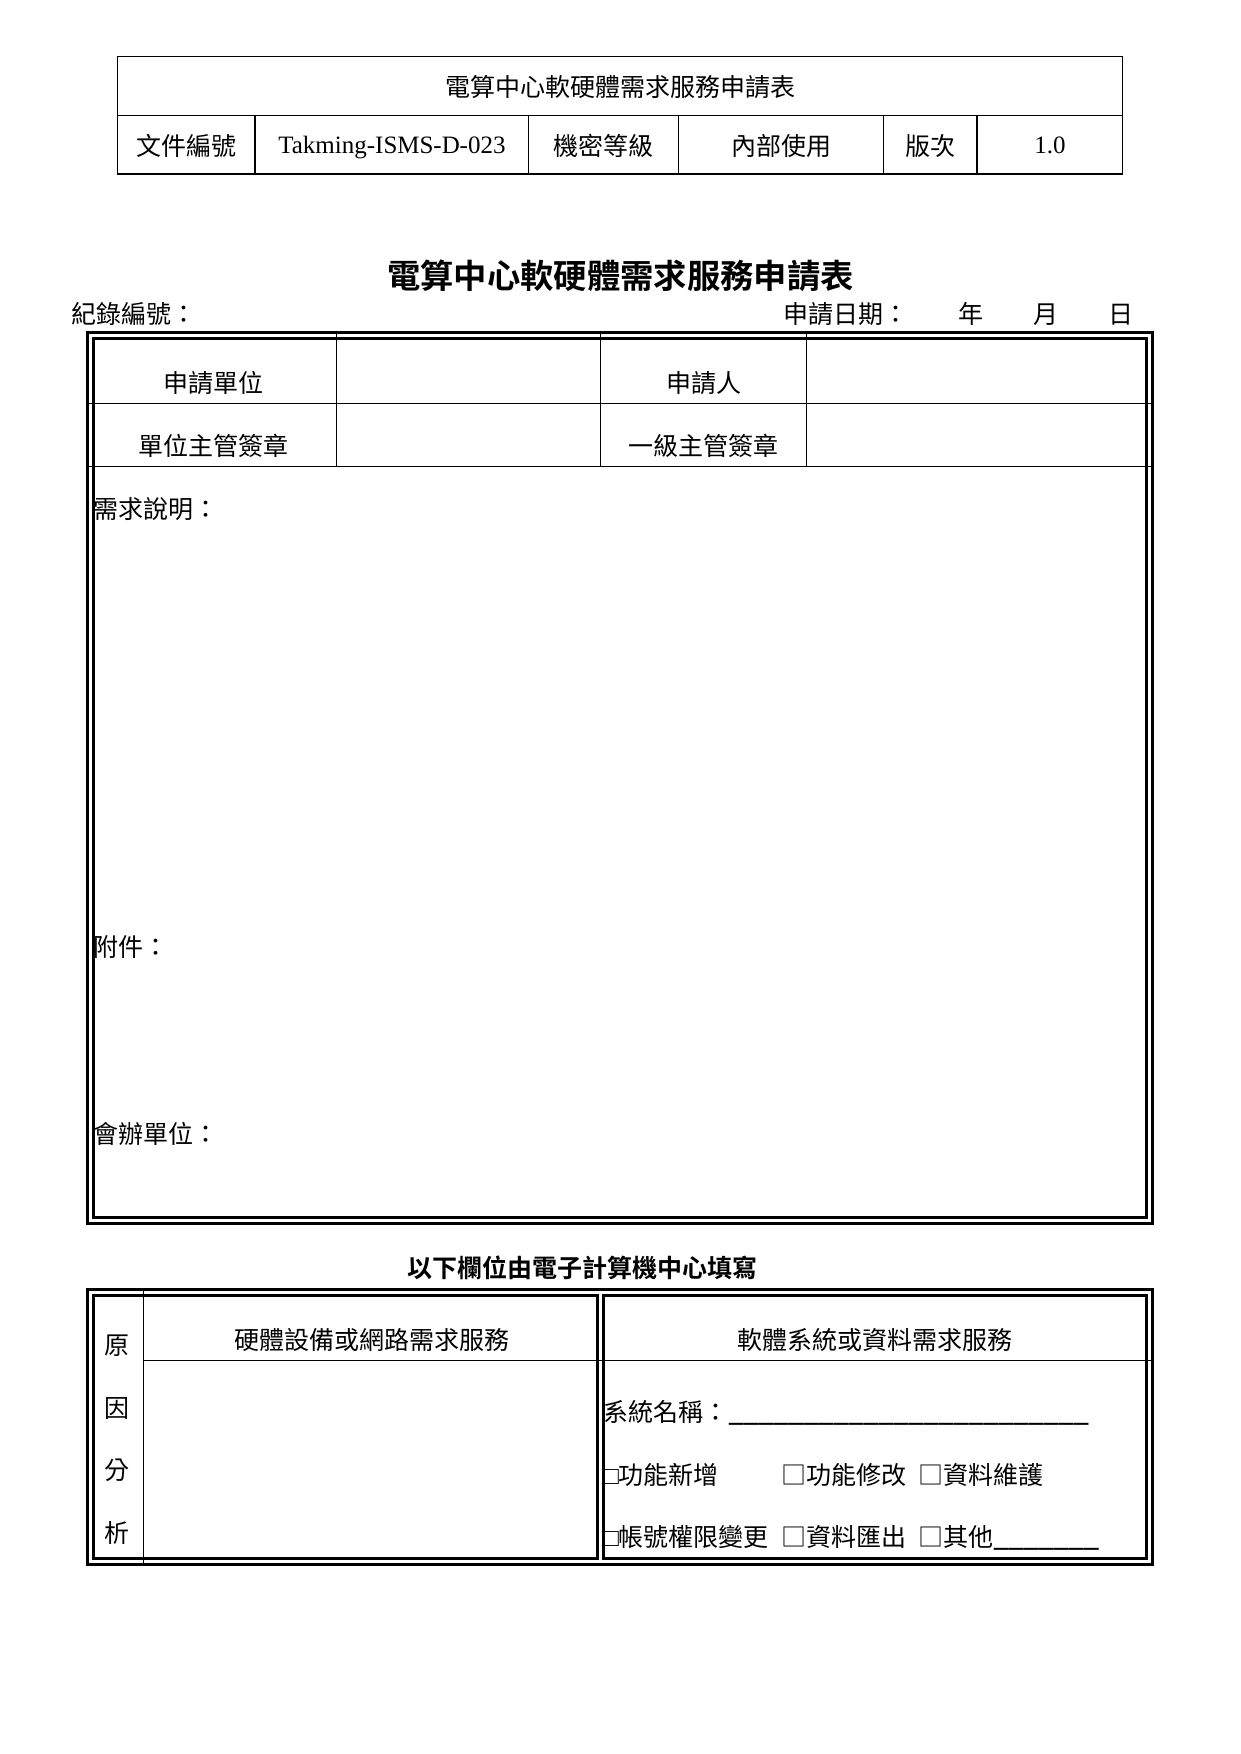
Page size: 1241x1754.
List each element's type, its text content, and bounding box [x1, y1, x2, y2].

table_cell 一級主管簽章 [601, 404, 806, 466]
table_header 申請人 [601, 340, 806, 402]
table_cell 系統名稱：________________________ □功能新增 □功能修改 □資料維護 □帳號權限變更 □資料匯出 □其他_______ [605, 1361, 1145, 1557]
table_cell [807, 404, 1145, 466]
text 紀錄編號： 申請日期： 年 月 日 [71, 294, 1169, 331]
table_cell 需求說明： 附件： 會辦單位： [95, 467, 1145, 1216]
table_cell [144, 1361, 596, 1557]
table_header [807, 334, 1149, 402]
table_cell [91, 1216, 1149, 1222]
table_header [337, 340, 600, 402]
table_cell 軟體系統或資料需求服務 [601, 1291, 1149, 1360]
table_cell [337, 404, 600, 466]
text 電算中心軟硬體需求服務申請表 [71, 232, 1169, 294]
table_cell 以下欄位由電子計算機中心填寫 [91, 1225, 1149, 1288]
table_cell 單位主管簽章 [95, 404, 336, 466]
table_cell 原因分析 [91, 1291, 143, 1557]
table_header 申請單位 [91, 334, 336, 402]
table_cell 硬體設備或網路需求服務 [144, 1291, 601, 1360]
table_header [807, 340, 1145, 402]
